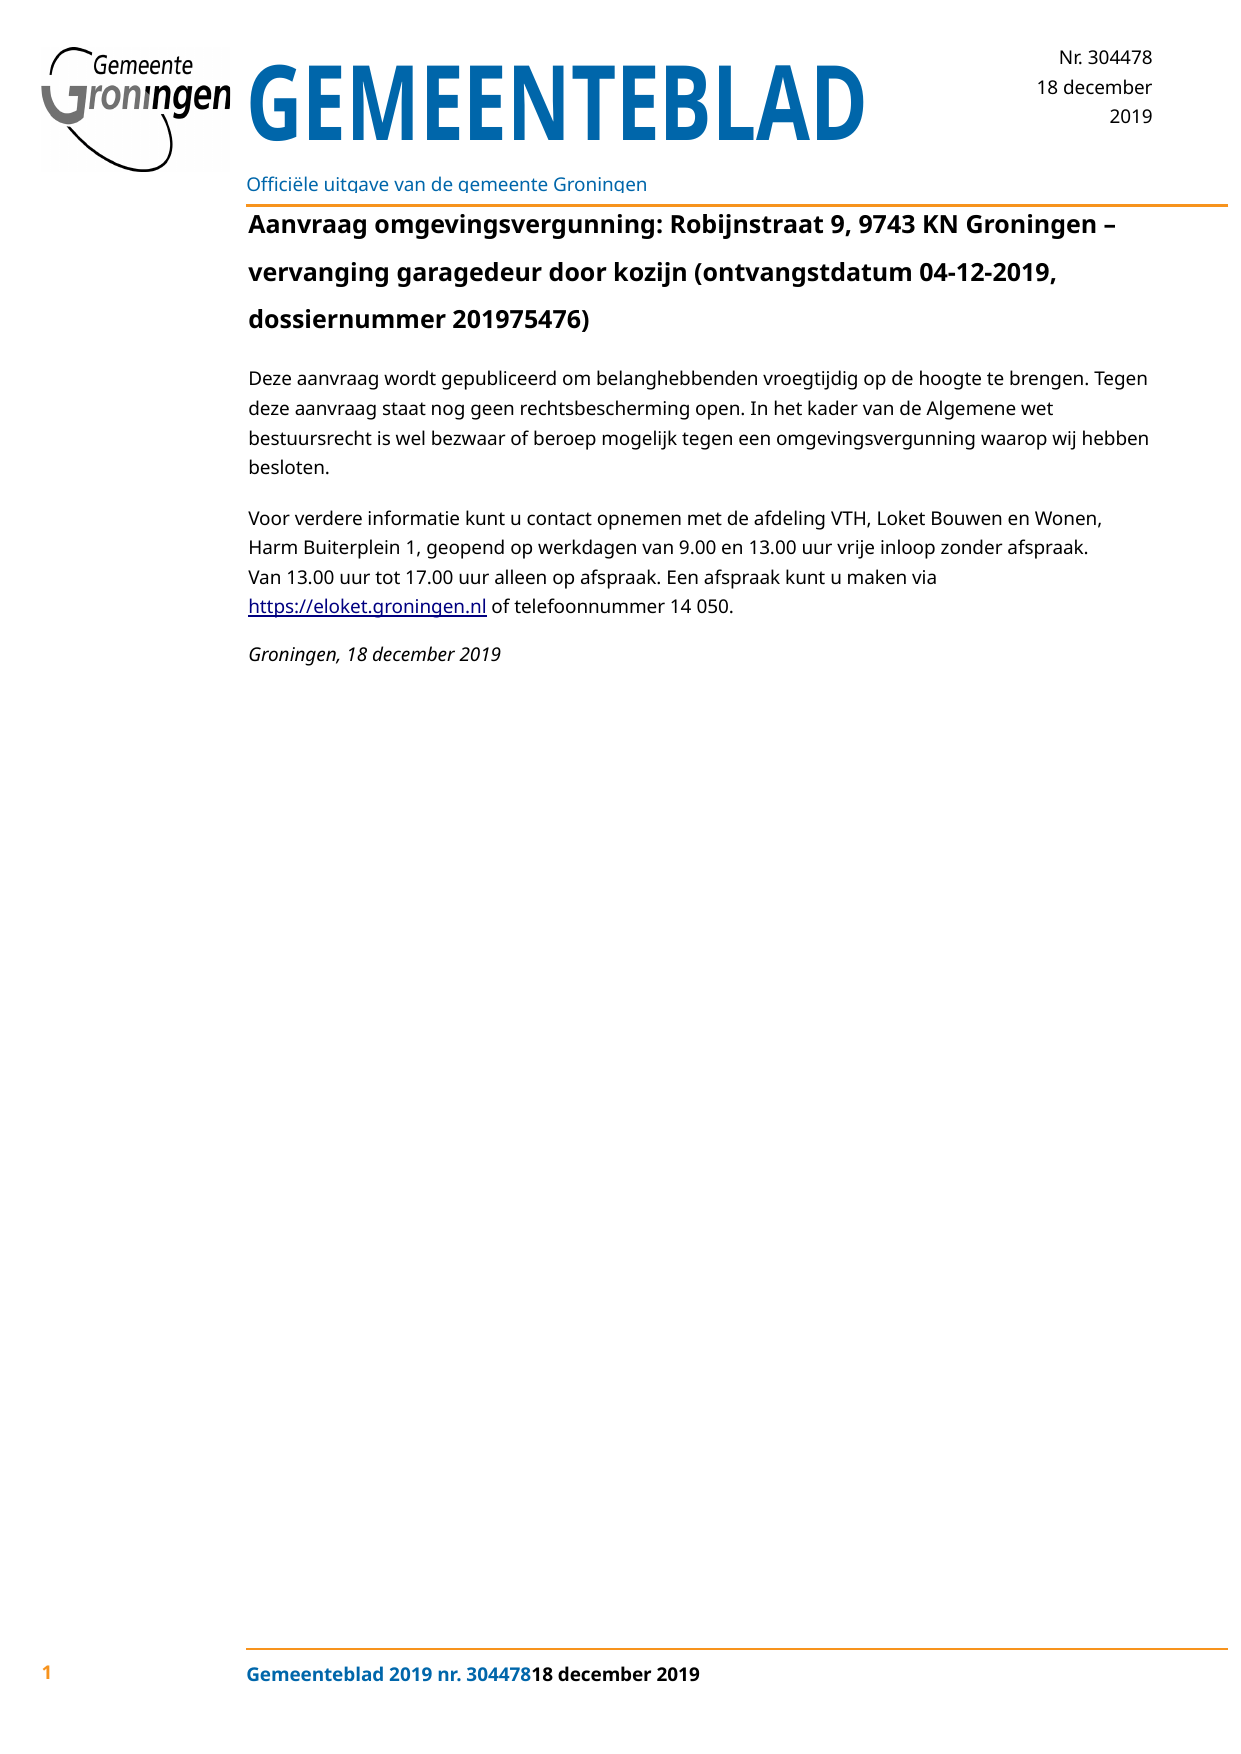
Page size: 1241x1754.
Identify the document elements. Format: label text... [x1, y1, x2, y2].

text Deze aanvraag wordt gepubliceerd om belanghebbenden vroegtijdig op de hoogte te brengen. Tegen deze aanvraag staat nog geen rechtsbescherming open. In het kader van de Algemene wet bestuursrecht is wel bezwaar of beroep mogelijk tegen een omgevingsvergunning waarop wij hebben besloten. [248, 366, 1152, 480]
text Aanvraag omgevingsvergunning: Robijnstraat 9, 9743 KN Groningen – vervanging garagedeur door kozijn (ontvangstdatum 04-12-2019, dossiernummer 201975476) [248, 207, 1152, 336]
picture [41, 47, 231, 172]
text Groningen, 18 december 2019 [248, 641, 1152, 667]
text Voor verdere informatie kunt u contact opnemen met de afdeling VTH, Loket Bouwen en Wonen, Harm Buiterplein 1, geopend op werkdagen van 9.00 en 13.00 uur vrije inloop zonder afspraak. Van 13.00 uur tot 17.00 uur alleen op afspraak. Een afspraak kunt u maken via https://eloket.groningen.nl of telefoonnummer 14 050. [248, 505, 1152, 619]
